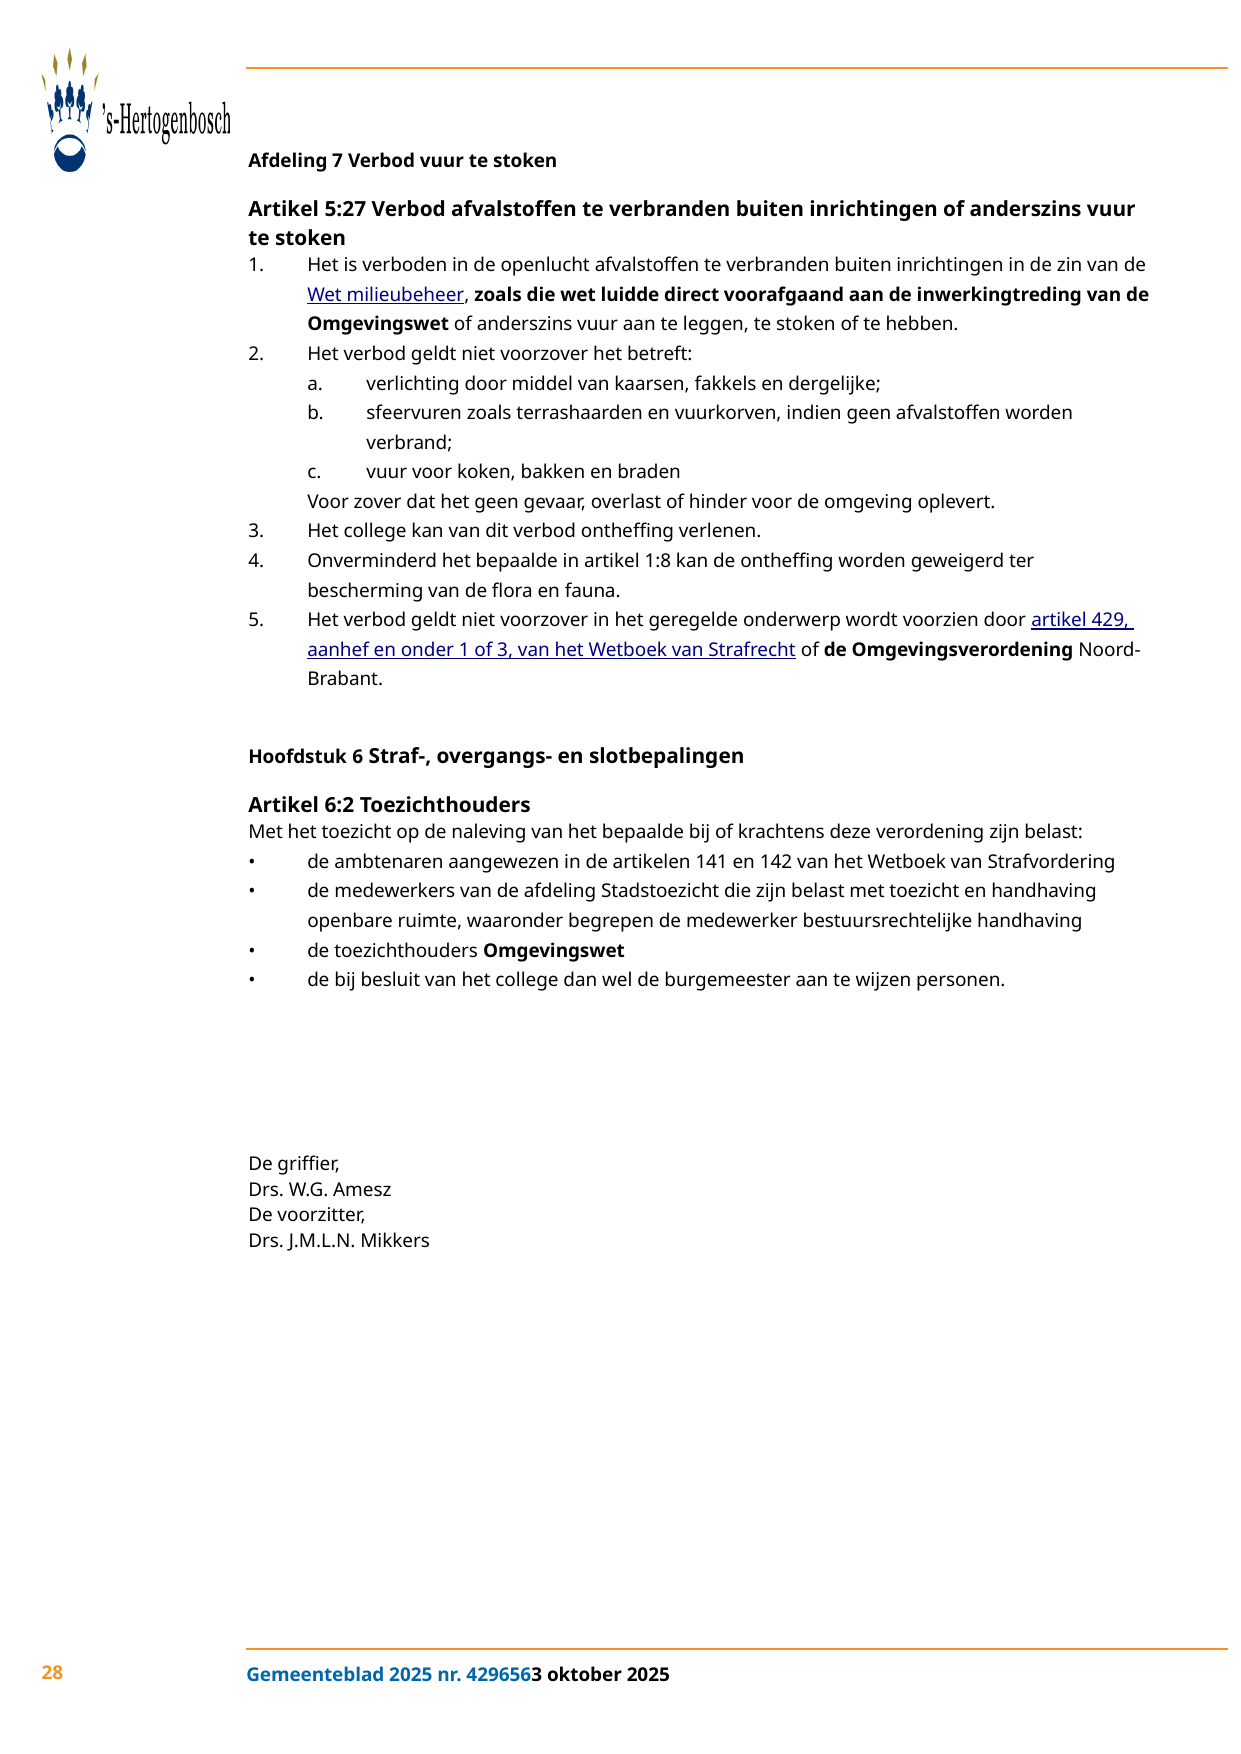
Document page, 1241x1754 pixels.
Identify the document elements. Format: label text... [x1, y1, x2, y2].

list Het is verboden in de openlucht afvalstoffen te verbranden buiten inrichtingen in de zin van de Wet milieubeheer, zoals die wet luidde direct voorafgaand aan de inwerkingtreding van de Omgevingswet of anderszins vuur aan te leggen, te stoken of te hebben. [248, 251, 1152, 336]
text De griffier, [248, 1150, 1152, 1176]
text De voorzitter, [248, 1201, 1152, 1227]
list Het verbod geldt niet voorzover in het geregelde onderwerp wordt voorzien door artikel 429, aanhef en onder 1 of 3, van het Wetboek van Strafrecht of de Omgevingsverordening Noord-Brabant. [248, 606, 1152, 691]
text Drs. J.M.L.N. Mikkers [248, 1227, 1152, 1253]
list sfeervuren zoals terrashaarden en vuurkorven, indien geen afvalstoffen worden verbrand; [307, 399, 1152, 454]
text Met het toezicht op de naleving van het bepaalde bij of krachtens deze verordening zijn belast: [248, 818, 1152, 844]
text Artikel 6:2 Toezichthouders [248, 790, 1152, 818]
list de toezichthouders Omgevingswet [248, 937, 1152, 962]
list Het verbod geldt niet voorzover het betreft: [248, 340, 1152, 366]
text Hoofdstuk 6 Straf-, overgangs- en slotbepalingen [248, 741, 1152, 769]
list de bij besluit van het college dan wel de burgemeester aan te wijzen personen. [248, 966, 1152, 992]
list vuur voor koken, bakken en braden [307, 458, 1152, 484]
list verlichting door middel van kaarsen, fakkels en dergelijke; [307, 370, 1152, 395]
picture [41, 47, 231, 172]
text Drs. W.G. Amesz [248, 1176, 1152, 1201]
list Onverminderd het bepaalde in artikel 1:8 kan de ontheffing worden geweigerd ter bescherming van de flora en fauna. [248, 547, 1152, 602]
list de ambtenaren aangewezen in de artikelen 141 en 142 van het Wetboek van Strafvordering [248, 848, 1152, 874]
list Het college kan van dit verbod ontheffing verlenen. [248, 518, 1152, 543]
list de medewerkers van de afdeling Stadstoezicht die zijn belast met toezicht en handhaving openbare ruimte, waaronder begrepen de medewerker bestuursrechtelijke handhaving [248, 878, 1152, 933]
text Afdeling 7 Verbod vuur te stoken [248, 145, 1152, 174]
text Artikel 5:27 Verbod afvalstoffen te verbranden buiten inrichtingen of anderszins vuur te stoken [248, 194, 1152, 251]
list Voor zover dat het geen gevaar, overlast of hinder voor de omgeving oplevert. [248, 488, 1152, 514]
